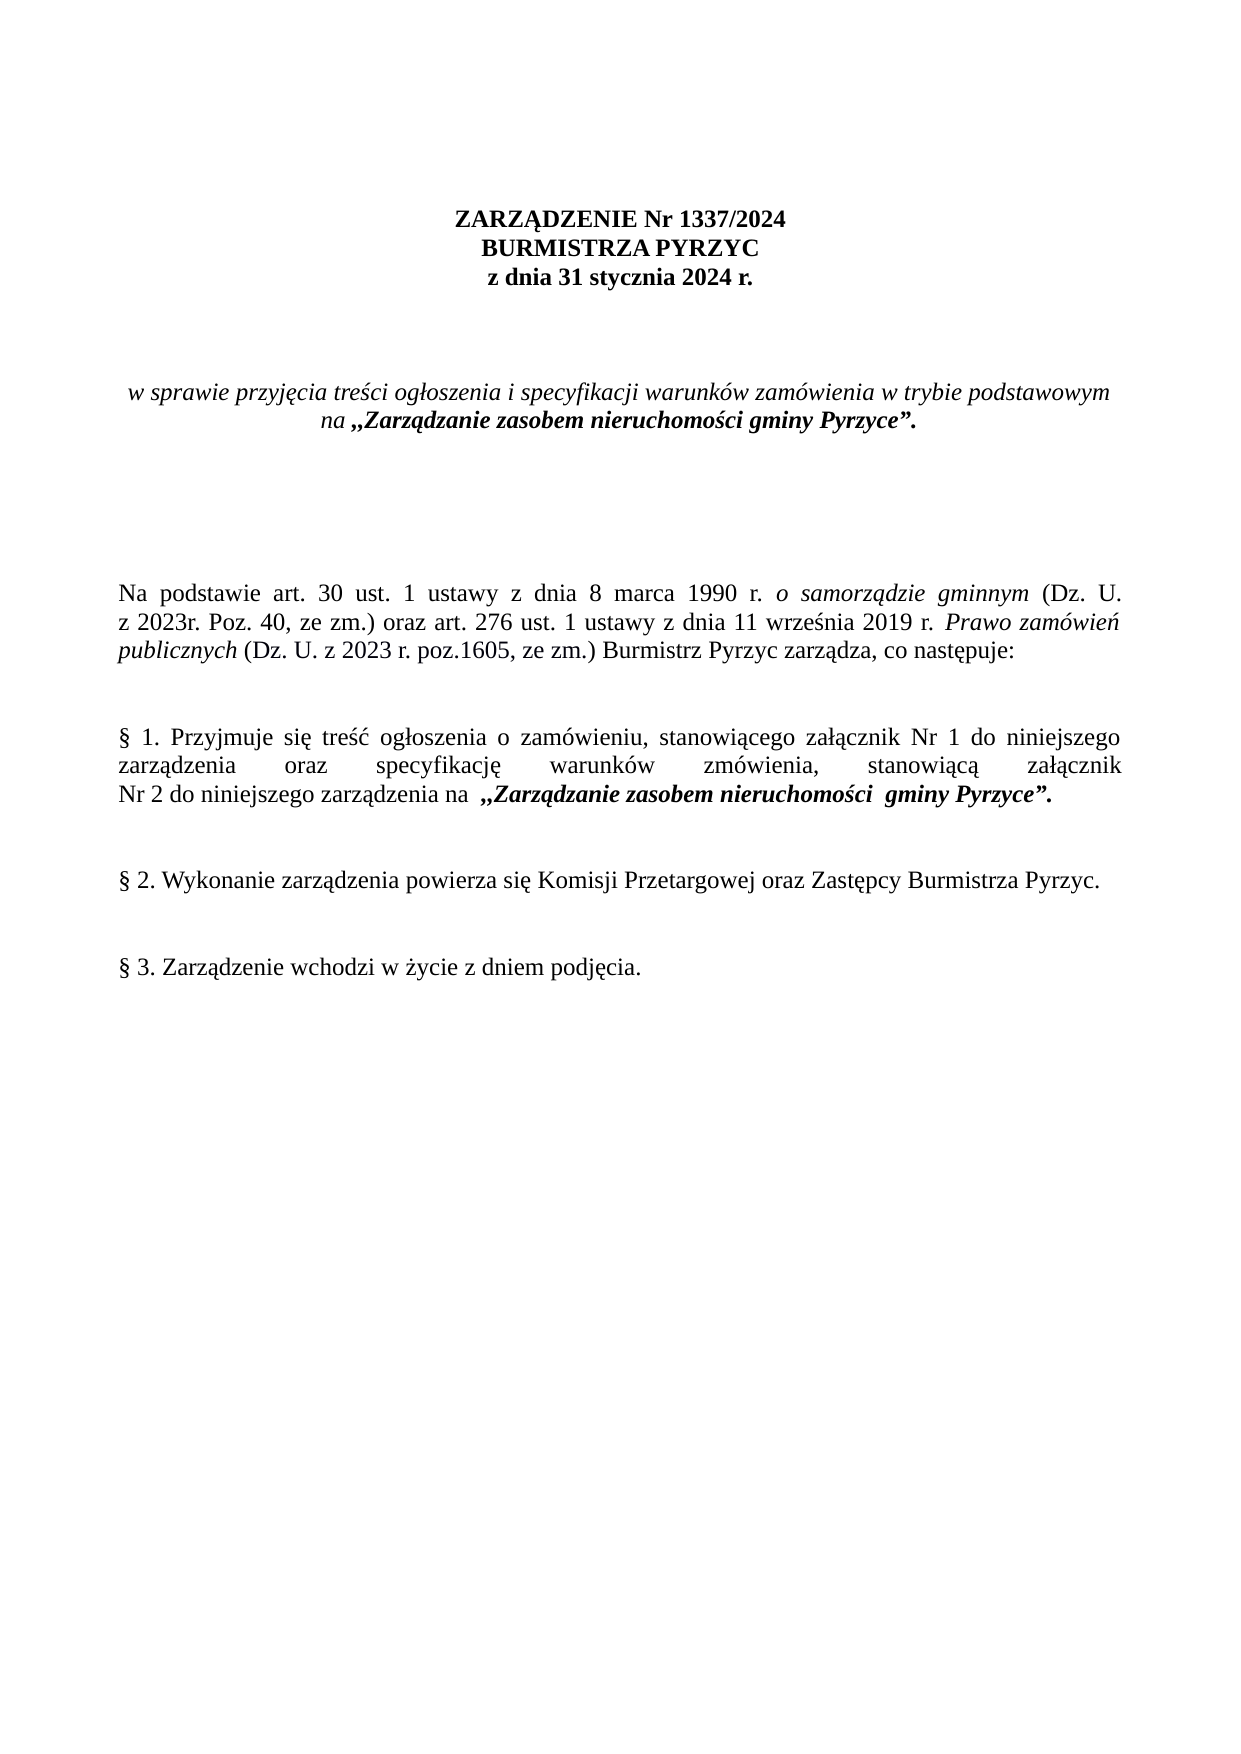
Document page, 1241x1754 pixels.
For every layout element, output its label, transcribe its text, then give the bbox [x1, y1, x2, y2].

text Na podstawie art. 30 ust. 1 ustawy z dnia 8 marca 1990 r. o samorządzie gminnym (Dz. U. z 2023r. Poz. 40, ze zm.) oraz art. 276 ust. 1 ustawy z dnia 11 września 2019 r. Prawo zamówień publicznych (Dz. U. z 2023 r. poz.1605, ze zm.) Burmistrz Pyrzyc zarządza, co następuje: [118, 578, 1122, 664]
text z dnia 31 stycznia 2024 r. [118, 262, 1122, 291]
text § 2. Wykonanie zarządzenia powierza się Komisji Przetargowej oraz Zastępcy Burmistrza Pyrzyc. [118, 866, 1122, 894]
text § 3. Zarządzenie wchodzi w życie z dniem podjęcia. [118, 952, 1122, 981]
text w sprawie przyjęcia treści ogłoszenia i specyfikacji warunków zamówienia w trybie podstawowym na ,,Zarządzanie zasobem nieruchomości gminy Pyrzyce”. [118, 377, 1122, 434]
text § 1. Przyjmuje się treść ogłoszenia o zamówieniu, stanowiącego załącznik Nr 1 do niniejszego zarządzenia oraz specyfikację warunków zmówienia, stanowiącą załącznik Nr 2 do niniejszego zarządzenia na ,,Zarządzanie zasobem nieruchomości gminy Pyrzyce”. [118, 722, 1122, 808]
text ZARZĄDZENIE Nr 1337/2024 [118, 204, 1122, 233]
text BURMISTRZA PYRZYC [118, 233, 1122, 262]
